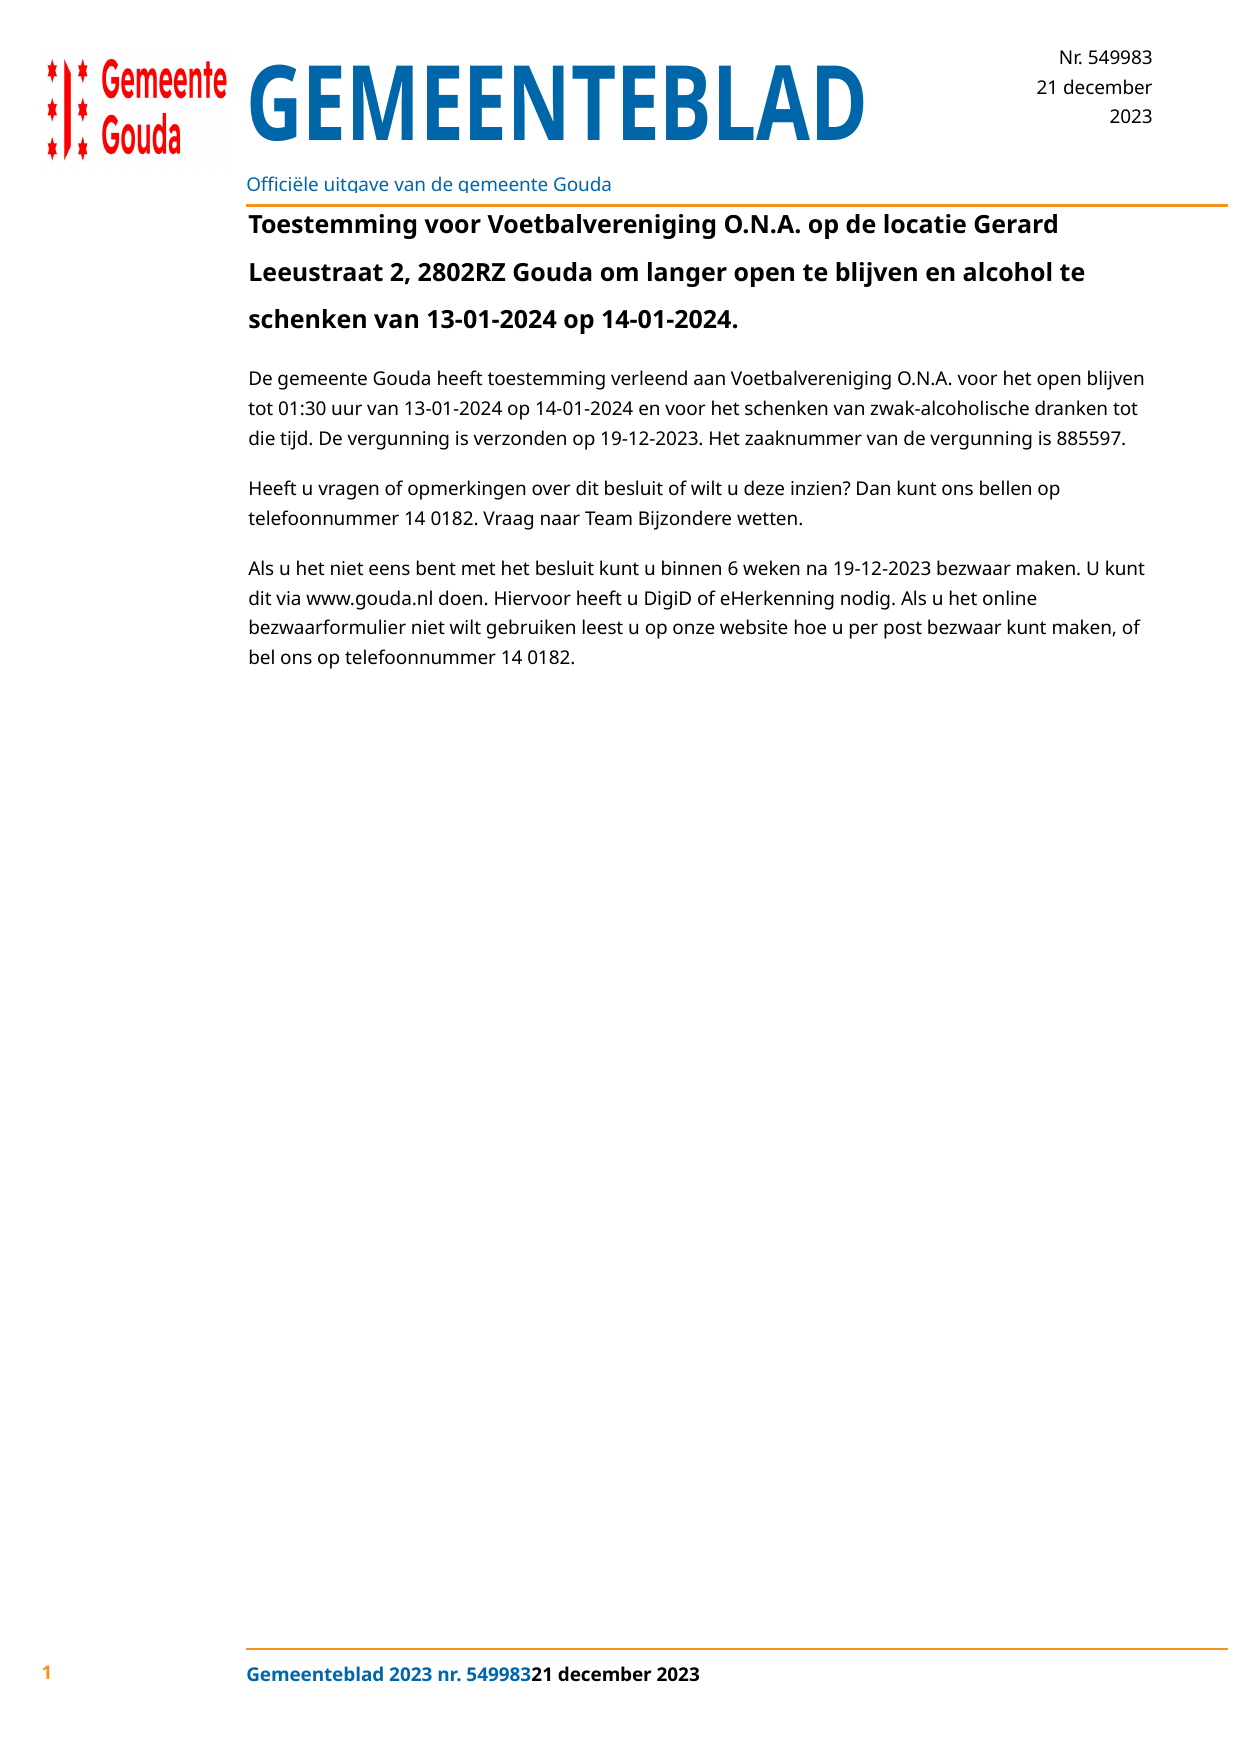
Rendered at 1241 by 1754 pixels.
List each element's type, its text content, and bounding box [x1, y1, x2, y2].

text De gemeente Gouda heeft toestemming verleend aan Voetbalvereniging O.N.A. voor het open blijven tot 01:30 uur van 13-01-2024 op 14-01-2024 en voor het schenken van zwak-alcoholische dranken tot die tijd. De vergunning is verzonden op 19-12-2023. Het zaaknummer van de vergunning is 885597. [248, 366, 1152, 450]
text Als u het niet eens bent met het besluit kunt u binnen 6 weken na 19-12-2023 bezwaar maken. U kunt dit via www.gouda.nl doen. Hiervoor heeft u DigiD of eHerkenning nodig. Als u het online bezwaarformulier niet wilt gebruiken leest u op onze website hoe u per post bezwaar kunt maken, of bel ons op telefoonnummer 14 0182. [248, 555, 1152, 669]
text Heeft u vragen of opmerkingen over dit besluit of wilt u deze inzien? Dan kunt ons bellen op telefoonnummer 14 0182. Vraag naar Team Bijzondere wetten. [248, 475, 1152, 530]
picture [41, 47, 231, 172]
text Toestemming voor Voetbalvereniging O.N.A. op de locatie Gerard Leeustraat 2, 2802RZ Gouda om langer open te blijven en alcohol te schenken van 13-01-2024 op 14-01-2024. [248, 207, 1152, 336]
